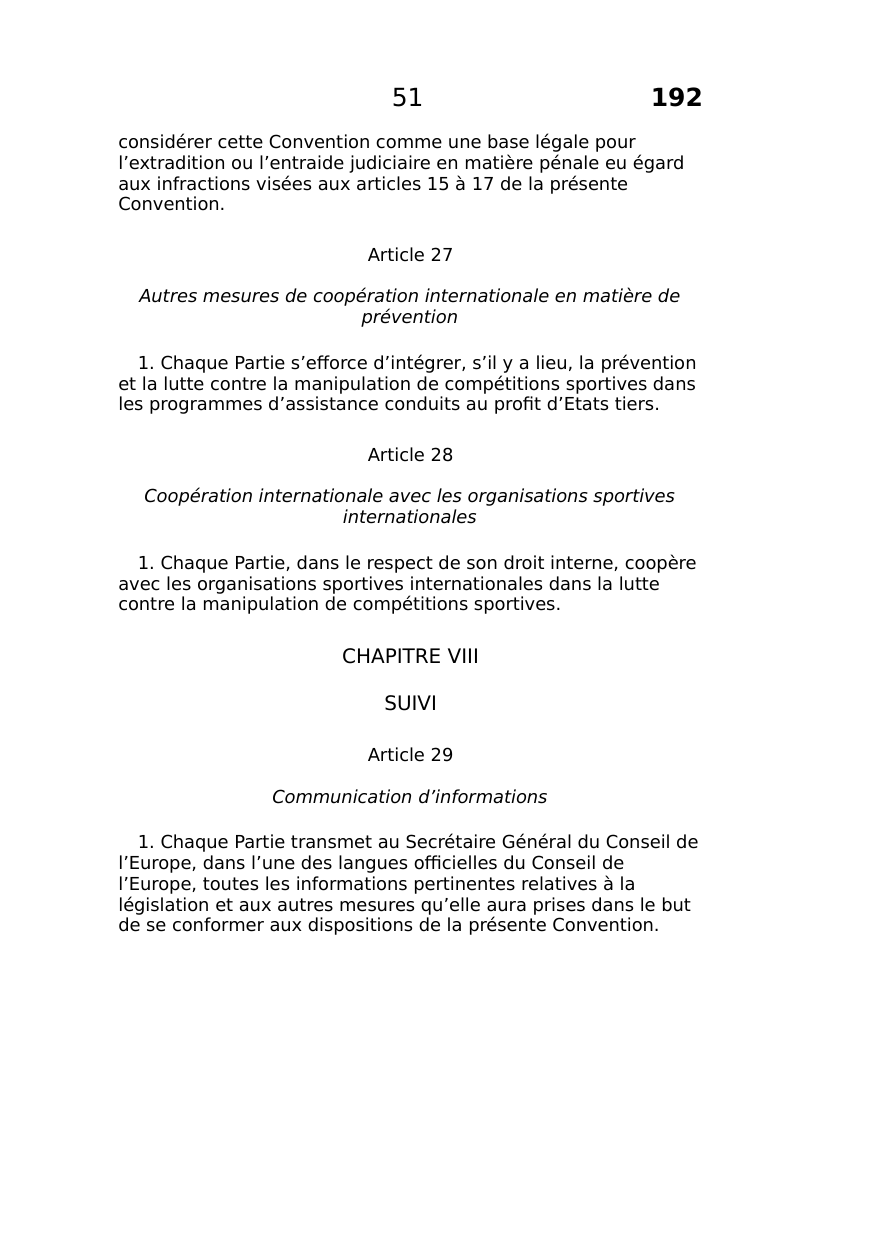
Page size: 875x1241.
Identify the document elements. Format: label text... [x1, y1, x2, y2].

subtitle Article 29 Communication d’informations [118, 745, 703, 807]
text considérer cette Convention comme une base légale pour l’extradition ou l’entraide judiciaire en matière pénale eu égard aux infractions visées aux articles 15 à 17 de la présente Convention. [118, 132, 703, 215]
text 1. Chaque Partie s’efforce d’intégrer, s’il y a lieu, la prévention et la lutte contre la manipulation de compétitions sportives dans les programmes d’assistance conduits au profit d’Etats tiers. [118, 353, 703, 415]
subtitle CHAPITRE VIII SUIVI [118, 645, 703, 715]
subtitle Article 28 Coopération internationale avec les organisations sportives internationales [118, 445, 703, 528]
text 1. Chaque Partie, dans le respect de son droit interne, coopère avec les organisations sportives internationales dans la lutte contre la manipulation de compétitions sportives. [118, 553, 703, 615]
subtitle Article 27 Autres mesures de coopération internationale en matière de prévention [118, 245, 703, 328]
text 1. Chaque Partie transmet au Secrétaire Général du Conseil de l’Europe, dans l’une des langues officielles du Conseil de l’Europe, toutes les informations pertinentes relatives à la législation et aux autres mesures qu’elle aura prises dans le but de se conformer aux dispositions de la présente Convention. [118, 832, 703, 936]
